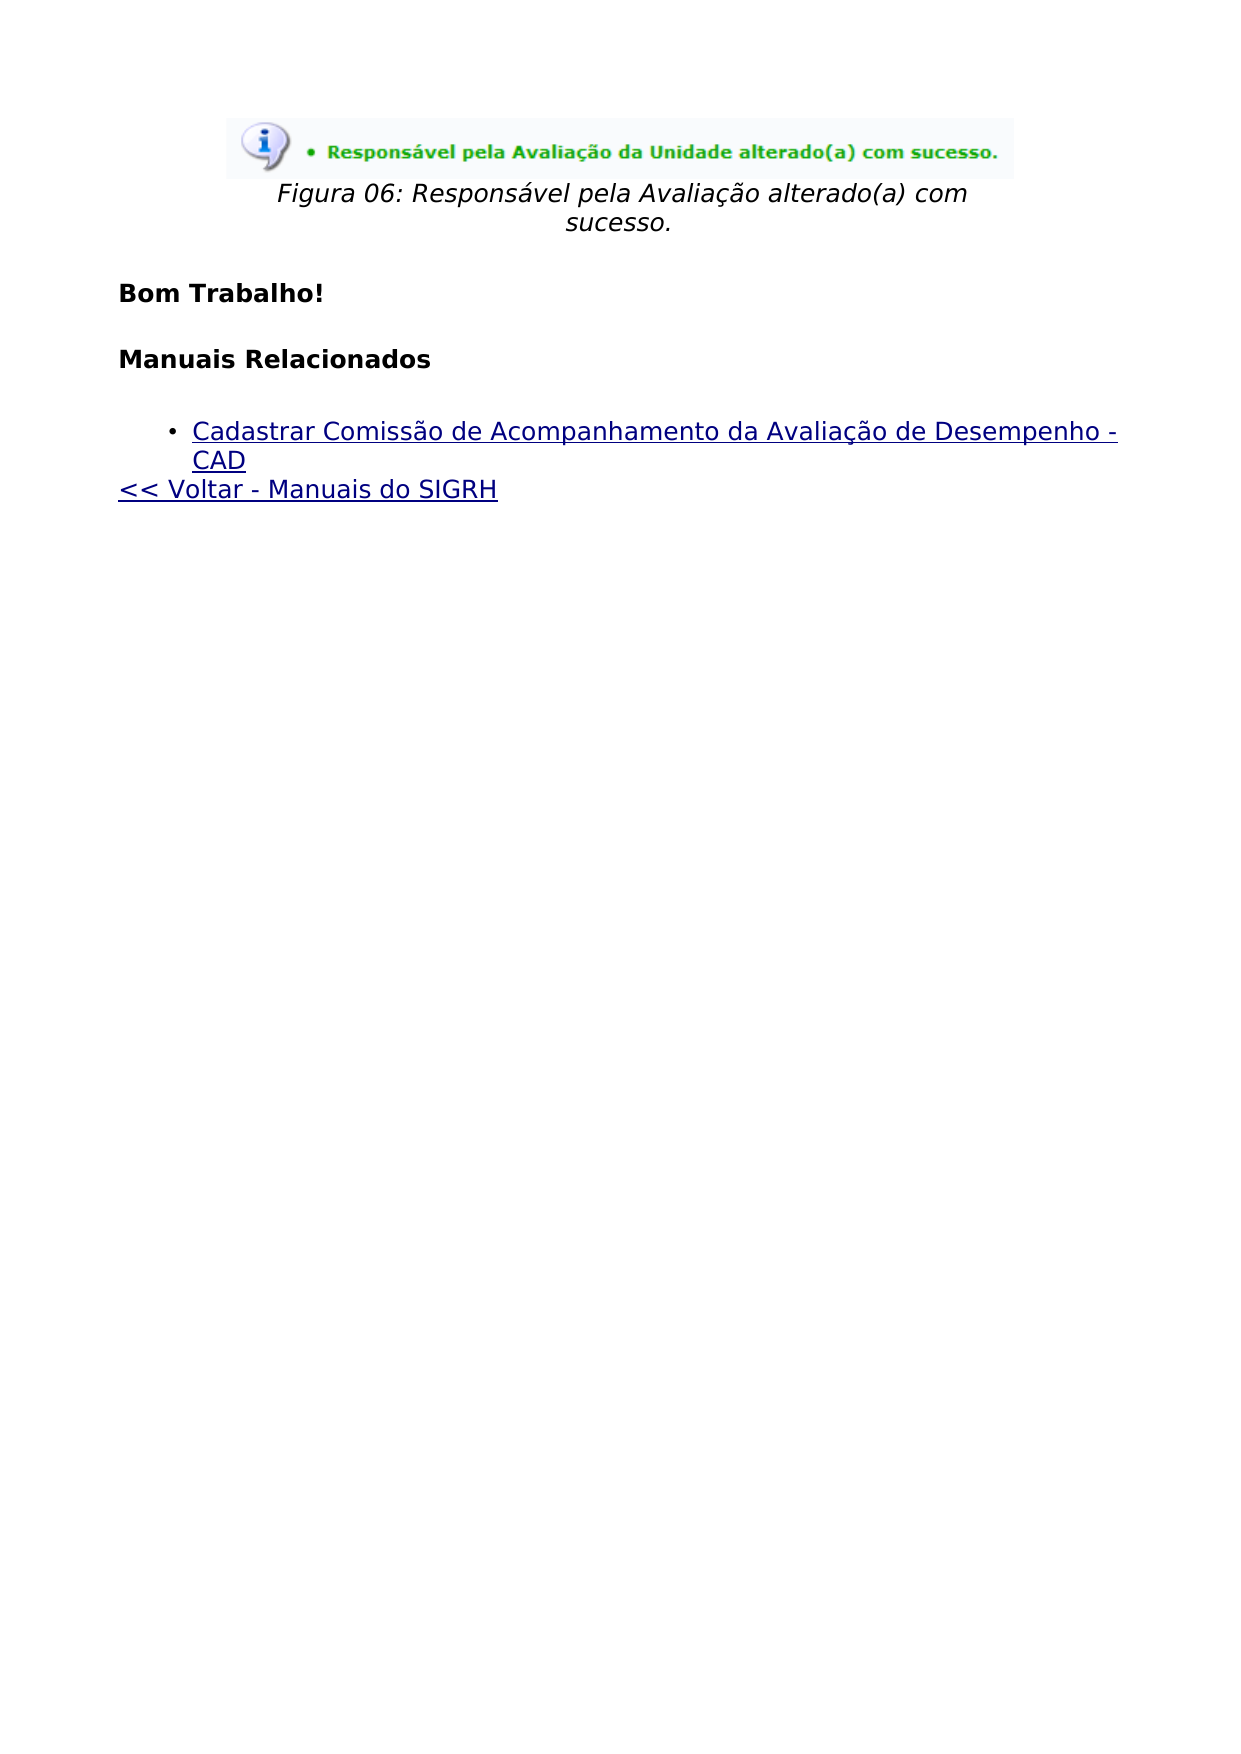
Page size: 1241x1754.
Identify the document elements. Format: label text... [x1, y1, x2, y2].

text Bom Trabalho! [118, 279, 1122, 308]
picture [226, 118, 1014, 179]
list Cadastrar Comissão de Acompanhamento da Avaliação de Desempenho - CAD [177, 417, 1122, 475]
text << Voltar - Manuais do SIGRH [118, 475, 1122, 504]
subtitle Manuais Relacionados [118, 346, 1122, 375]
text Figura 06: Responsável pela Avaliação alterado(a) com sucesso. [226, 179, 1014, 237]
